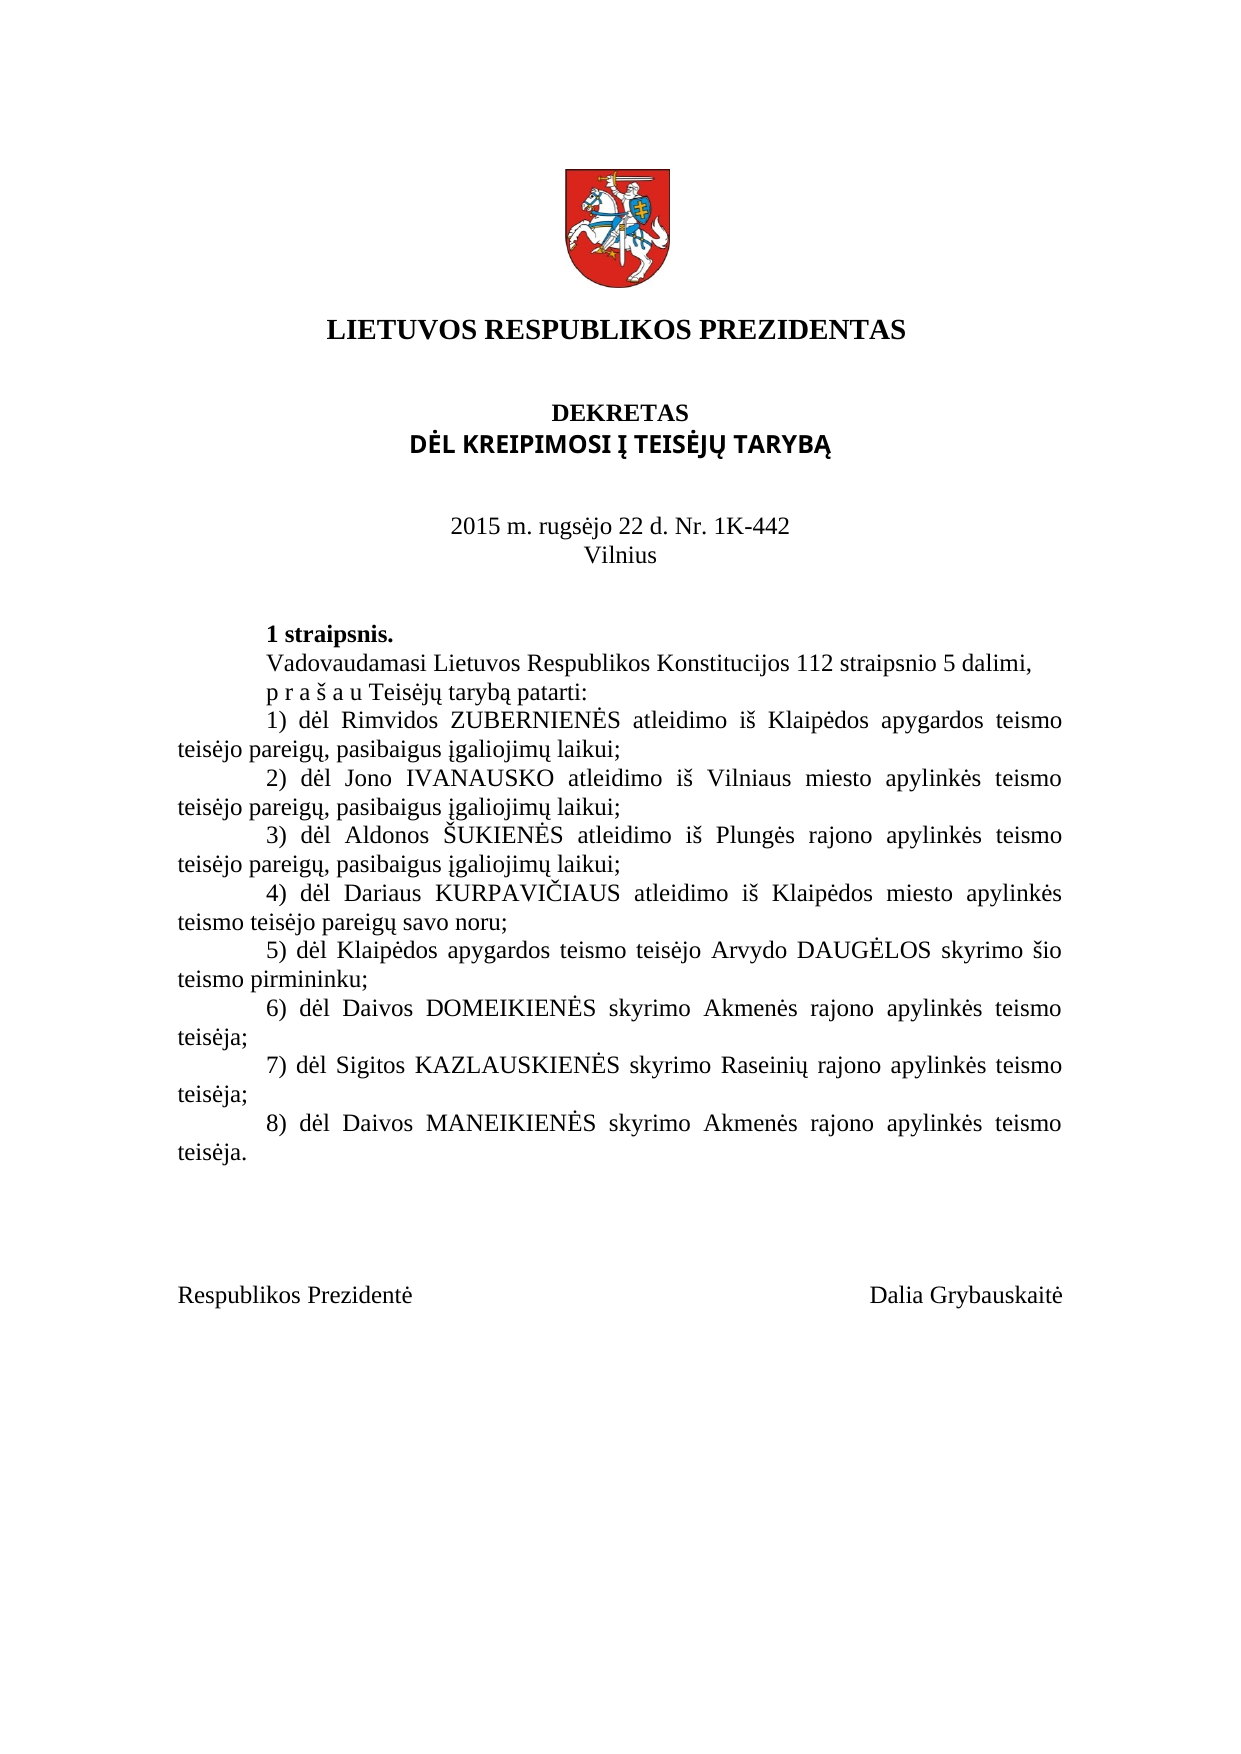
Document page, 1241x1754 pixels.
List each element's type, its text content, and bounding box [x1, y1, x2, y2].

text Vilnius [177, 540, 1063, 569]
text p r a š a u Teisėjų tarybą patarti: [177, 677, 1063, 705]
text 7) dėl Sigitos KAZLAUSKIENĖS skyrimo Raseinių rajono apylinkės teismo teisėja; [177, 1050, 1063, 1108]
text 6) dėl Daivos DOMEIKIENĖS skyrimo Akmenės rajono apylinkės teismo teisėja; [177, 993, 1063, 1050]
text Dėl KREIPIMOSI Į TEISĖJŲ TARYBĄ [177, 427, 1063, 461]
text 5) dėl Klaipėdos apygardos teismo teisėjo Arvydo DAUGĖLOS skyrimo šio teismo pirmininku; [177, 935, 1063, 993]
text Vadovaudamasi Lietuvos Respublikos Konstitucijos 112 straipsnio 5 dalimi, [177, 648, 1063, 677]
text 2) dėl Jono IVANAUSKO atleidimo iš Vilniaus miesto apylinkės teismo teisėjo pareigų, pasibaigus įgaliojimų laikui; [177, 763, 1063, 820]
text DEKRETAS [177, 398, 1063, 427]
text 4) dėl Dariaus KURPAVIČIAUS atleidimo iš Klaipėdos miesto apylinkės teismo teisėjo pareigų savo noru; [177, 878, 1063, 935]
text LIETUVOS RESPUBLIKOS PREZIDENTAS [177, 312, 1063, 346]
text 2015 m. rugsėjo 22 d. Nr. 1K-442 [177, 511, 1063, 540]
text Respublikos Prezidentė Dalia Grybauskaitė [177, 1280, 1063, 1309]
text 1 straipsnis. [177, 619, 1063, 648]
text 1) dėl Rimvidos ZUBERNIENĖS atleidimo iš Klaipėdos apygardos teismo teisėjo pareigų, pasibaigus įgaliojimų laikui; [177, 705, 1063, 763]
text 3) dėl Aldonos ŠUKIENĖS atleidimo iš Plungės rajono apylinkės teismo teisėjo pareigų, pasibaigus įgaliojimų laikui; [177, 820, 1063, 878]
text 8) dėl Daivos MANEIKIENĖS skyrimo Akmenės rajono apylinkės teismo teisėja. [177, 1108, 1063, 1165]
